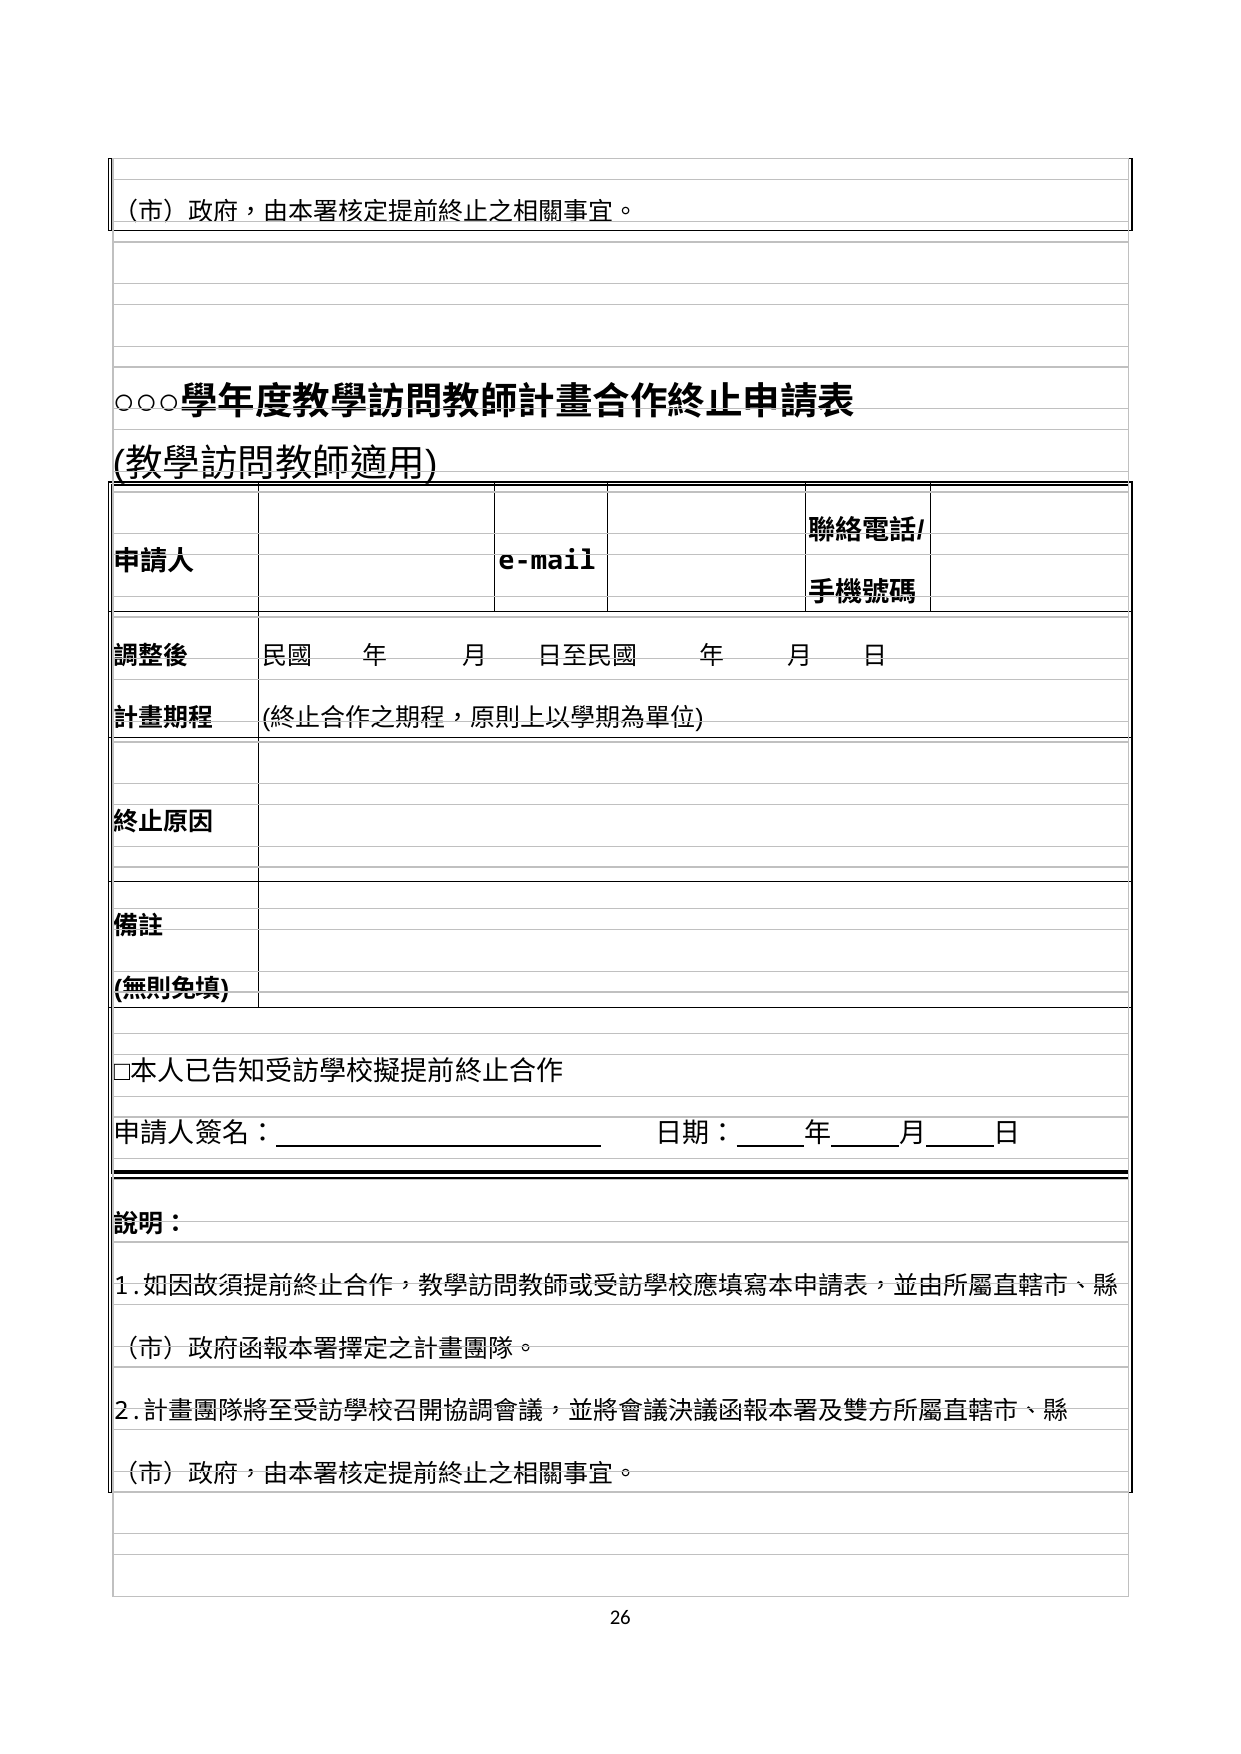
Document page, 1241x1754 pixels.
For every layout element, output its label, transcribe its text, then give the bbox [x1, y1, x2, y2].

table_header 聯絡電話/ 手機號碼 [806, 534, 930, 554]
table_header e-mail [495, 597, 607, 611]
table_cell 說明： 1.如因故須提前終止合作，教學訪問教師或受訪學校應填寫本申請表，並由所屬直轄市、縣（市）政府函報本署擇定之計畫團隊。 2.計畫團隊將至受訪學校召開協調會議，並將會議決議函報本署及雙方所屬直轄市、縣（市）政府，由本署核定提前終止之相關事宜。 [114, 1284, 1128, 1304]
table_cell [259, 909, 1128, 929]
table_header [259, 555, 494, 596]
table_cell 說明： 1.如因故須提前終止合作，教學訪問教師或受訪學校應填寫本申請表，並由所屬直轄市、縣（市）政府函報本署擇定之計畫團隊。 2.計畫團隊將至受訪學校召開協調會議，並將會議決議函報本署及雙方所屬直轄市、縣（市）政府，由本署核定提前終止之相關事宜。 [114, 222, 1128, 230]
table_cell 說明： 1.如因故須提前終止合作，教學訪問教師或受訪學校應填寫本申請表，並由所屬直轄市、縣（市）政府函報本署擇定之計畫團隊。 2.計畫團隊將至受訪學校召開協調會議，並將會議決議函報本署及雙方所屬直轄市、縣（市）政府，由本署核定提前終止之相關事宜。 [114, 180, 1128, 221]
table_cell □本人已告知受訪學校擬提前終止合作 [114, 1055, 1128, 1096]
text [118, 472, 431, 481]
text [431, 472, 1128, 481]
table_header 申請人 [114, 555, 258, 596]
table_cell [259, 868, 1128, 881]
table_cell 備註 (無則免填) [114, 882, 258, 908]
table_cell [114, 1008, 1128, 1033]
table_header [608, 597, 805, 611]
table_cell 說明： 1.如因故須提前終止合作，教學訪問教師或受訪學校應填寫本申請表，並由所屬直轄市、縣（市）政府函報本署擇定之計畫團隊。 2.計畫團隊將至受訪學校召開協調會議，並將會議決議函報本署及雙方所屬直轄市、縣（市）政府，由本署核定提前終止之相關事宜。 [114, 1222, 1128, 1241]
table_header [259, 486, 494, 491]
table_cell 民國 年 月 日至民國 年 月 日 (終止合作之期程，原則上以學期為單位) [259, 722, 1128, 737]
table_cell [114, 1034, 1128, 1054]
table_cell [259, 805, 1128, 846]
table_cell 備註 (無則免填) [114, 909, 258, 929]
table_cell [259, 930, 1128, 971]
table_header e-mail [495, 534, 607, 554]
table_cell [114, 868, 258, 881]
table_header 聯絡電話/ 手機號碼 [806, 555, 930, 596]
table_cell 申請人簽名： 日期： 年 月 日 [114, 1118, 1128, 1158]
table_cell 說明： 1.如因故須提前終止合作，教學訪問教師或受訪學校應填寫本申請表，並由所屬直轄市、縣（市）政府函報本署擇定之計畫團隊。 2.計畫團隊將至受訪學校召開協調會議，並將會議決議函報本署及雙方所屬直轄市、縣（市）政府，由本署核定提前終止之相關事宜。 [114, 1409, 1128, 1429]
table_header [259, 597, 494, 611]
table_header 聯絡電話/ 手機號碼 [806, 597, 930, 611]
table_header [931, 486, 1128, 491]
table_cell 調整後 計畫期程 [114, 722, 258, 737]
table_header [608, 555, 805, 596]
table_cell 民國 年 月 日至民國 年 月 日 (終止合作之期程，原則上以學期為單位) [259, 659, 1128, 679]
table_header [931, 555, 1128, 596]
table_header e-mail [495, 555, 607, 596]
table_cell [259, 847, 1128, 866]
text ○○○學年度教學訪問教師計畫合作終止申請表 [114, 368, 1128, 408]
table_header 申請人 [114, 486, 258, 491]
table_cell [114, 743, 258, 783]
table_header e-mail [495, 493, 607, 533]
table_cell 說明： 1.如因故須提前終止合作，教學訪問教師或受訪學校應填寫本申請表，並由所屬直轄市、縣（市）政府函報本署擇定之計畫團隊。 2.計畫團隊將至受訪學校召開協調會議，並將會議決議函報本署及雙方所屬直轄市、縣（市）政府，由本署核定提前終止之相關事宜。 [114, 1305, 1128, 1346]
table_header 申請人 [114, 597, 258, 611]
table_cell [114, 847, 258, 866]
table_header [608, 493, 805, 533]
table_cell 民國 年 月 日至民國 年 月 日 (終止合作之期程，原則上以學期為單位) [259, 612, 1128, 616]
table_cell 備註 (無則免填) [114, 930, 258, 971]
text (教學訪問教師適用) [114, 430, 1128, 471]
table_cell [114, 1097, 1128, 1116]
table_cell [259, 784, 1128, 804]
table_header [608, 534, 805, 554]
table_cell 說明： 1.如因故須提前終止合作，教學訪問教師或受訪學校應填寫本申請表，並由所屬直轄市、縣（市）政府函報本署擇定之計畫團隊。 2.計畫團隊將至受訪學校召開協調會議，並將會議決議函報本署及雙方所屬直轄市、縣（市）政府，由本署核定提前終止之相關事宜。 [114, 1347, 1128, 1366]
text [114, 356, 1128, 366]
table_cell 說明： 1.如因故須提前終止合作，教學訪問教師或受訪學校應填寫本申請表，並由所屬直轄市、縣（市）政府函報本署擇定之計畫團隊。 2.計畫團隊將至受訪學校召開協調會議，並將會議決議函報本署及雙方所屬直轄市、縣（市）政府，由本署核定提前終止之相關事宜。 [114, 1368, 1128, 1408]
table_header 聯絡電話/ 手機號碼 [806, 493, 930, 533]
table_header [931, 493, 1128, 533]
table_header 聯絡電話/ 手機號碼 [806, 486, 930, 491]
table_header [259, 534, 494, 554]
table_cell 調整後 計畫期程 [114, 659, 258, 679]
table_cell 說明： 1.如因故須提前終止合作，教學訪問教師或受訪學校應填寫本申請表，並由所屬直轄市、縣（市）政府函報本署擇定之計畫團隊。 2.計畫團隊將至受訪學校召開協調會議，並將會議決議函報本署及雙方所屬直轄市、縣（市）政府，由本署核定提前終止之相關事宜。 [114, 1243, 1128, 1283]
table_cell 說明： 1.如因故須提前終止合作，教學訪問教師或受訪學校應填寫本申請表，並由所屬直轄市、縣（市）政府函報本署擇定之計畫團隊。 2.計畫團隊將至受訪學校召開協調會議，並將會議決議函報本署及雙方所屬直轄市、縣（市）政府，由本署核定提前終止之相關事宜。 [114, 1472, 1128, 1491]
table_header [608, 486, 805, 491]
table_cell 說明： 1.如因故須提前終止合作，教學訪問教師或受訪學校應填寫本申請表，並由所屬直轄市、縣（市）政府函報本署擇定之計畫團隊。 2.計畫團隊將至受訪學校召開協調會議，並將會議決議函報本署及雙方所屬直轄市、縣（市）政府，由本署核定提前終止之相關事宜。 [114, 1180, 1128, 1221]
table_cell 備註 (無則免填) [114, 993, 258, 1007]
text [114, 409, 1128, 419]
table_cell 民國 年 月 日至民國 年 月 日 (終止合作之期程，原則上以學期為單位) [259, 680, 1128, 721]
table_cell 調整後 計畫期程 [114, 618, 258, 658]
table_cell [114, 1159, 1128, 1170]
table_header e-mail [495, 486, 607, 491]
table_cell 說明： 1.如因故須提前終止合作，教學訪問教師或受訪學校應填寫本申請表，並由所屬直轄市、縣（市）政府函報本署擇定之計畫團隊。 2.計畫團隊將至受訪學校召開協調會議，並將會議決議函報本署及雙方所屬直轄市、縣（市）政府，由本署核定提前終止之相關事宜。 [114, 1430, 1128, 1471]
text [114, 419, 1128, 429]
table_header 申請人 [114, 534, 258, 554]
table_cell 調整後 計畫期程 [114, 612, 258, 616]
table_cell 民國 年 月 日至民國 年 月 日 (終止合作之期程，原則上以學期為單位) [259, 618, 1128, 658]
table_cell [259, 743, 1128, 783]
table_cell 備註 (無則免填) [114, 972, 258, 991]
table_cell [259, 882, 1128, 908]
table_header 申請人 [114, 493, 258, 533]
table_cell 說明： 1.如因故須提前終止合作，教學訪問教師或受訪學校應填寫本申請表，並由所屬直轄市、縣（市）政府函報本署擇定之計畫團隊。 2.計畫團隊將至受訪學校召開協調會議，並將會議決議函報本署及雙方所屬直轄市、縣（市）政府，由本署核定提前終止之相關事宜。 [114, 159, 1128, 179]
table_cell 調整後 計畫期程 [114, 680, 258, 721]
table_cell [259, 972, 1128, 991]
table_header [931, 534, 1128, 554]
table_cell 終止原因 [114, 805, 258, 846]
table_header [931, 597, 1128, 611]
table_cell [259, 993, 1128, 1007]
table_header [259, 493, 494, 533]
table_cell [114, 784, 258, 804]
